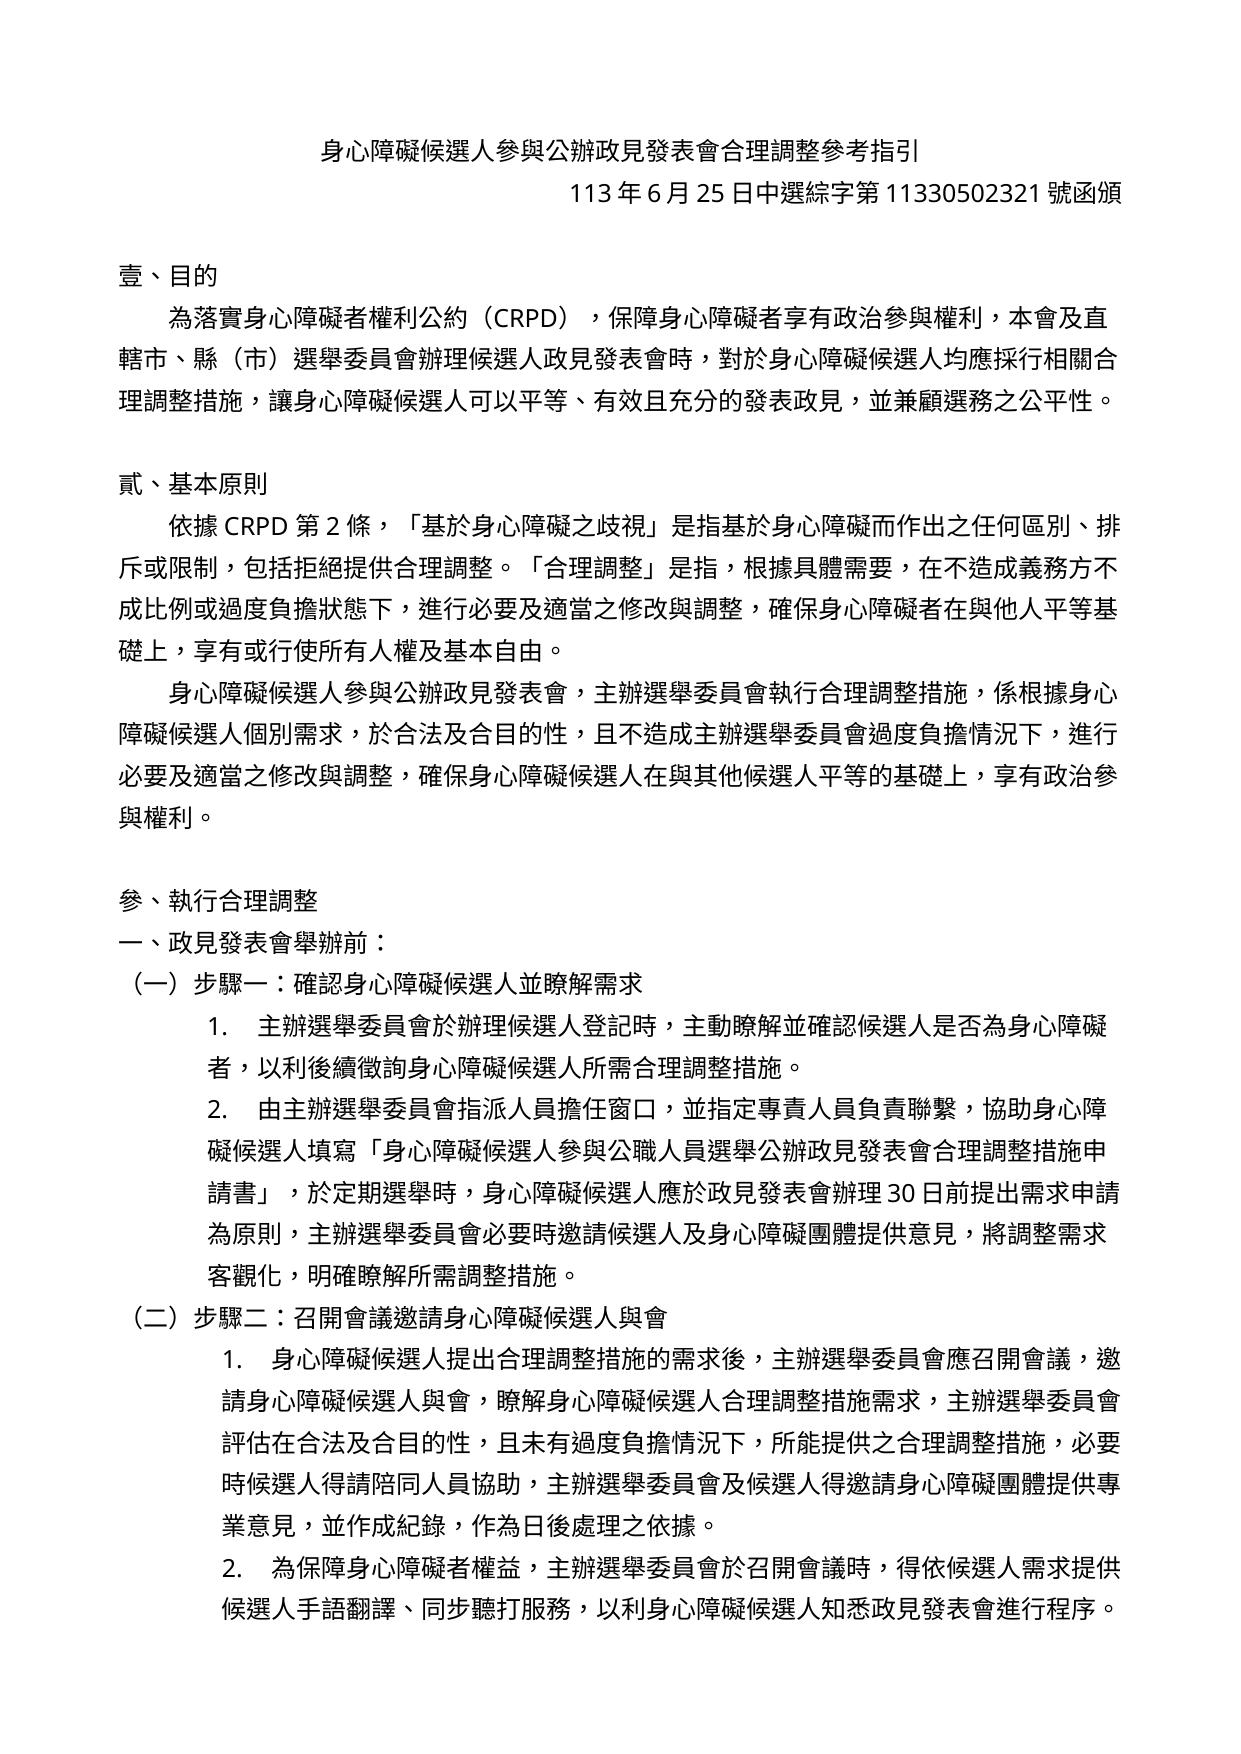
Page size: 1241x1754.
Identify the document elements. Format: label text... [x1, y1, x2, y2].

text 依據 CRPD 第 2 條，「基於身心障礙之歧視」是指基於身心障礙而作出之任何區別、排斥或限制，包括拒絕提供合理調整。「合理調整」是指，根據具體需要，在不造成義務方不成比例或過度負擔狀態下，進行必要及適當之修改與調整，確保身心障礙者在與他人平等基礎上，享有或行使所有人權及基本自由。 [118, 502, 1122, 669]
text （一）步驟一：確認身心障礙候選人並瞭解需求 [118, 960, 1122, 1002]
text 貳、基本原則 [118, 460, 1122, 502]
text 身心障礙候選人參與公辦政見發表會，主辦選舉委員會執行合理調整措施，係根據身心障礙候選人個別需求，於合法及合目的性，且不造成主辦選舉委員會過度負擔情況下，進行必要及適當之修改與調整，確保身心障礙候選人在與其他候選人平等的基礎上，享有政治參與權利。 [118, 669, 1122, 835]
list 為保障身心障礙者權益，主辦選舉委員會於召開會議時，得依候選人需求提供候選人手語翻譯、同步聽打服務，以利身心障礙候選人知悉政見發表會進行程序。 [222, 1544, 1122, 1627]
text 一、政見發表會舉辦前： [118, 919, 1122, 960]
text 113年6月25日中選綜字第11330502321號函頒 [118, 169, 1122, 210]
list 由主辦選舉委員會指派人員擔任窗口，並指定專責人員負責聯繫，協助身心障礙候選人填寫「身心障礙候選人參與公職人員選舉公辦政見發表會合理調整措施申請書」，於定期選舉時，身心障礙候選人應於政見發表會辦理30日前提出需求申請為原則，主辦選舉委員會必要時邀請候選人及身心障礙團體提供意見，將調整需求客觀化，明確瞭解所需調整措施。 [207, 1085, 1122, 1294]
list 主辦選舉委員會於辦理候選人登記時，主動瞭解並確認候選人是否為身心障礙者，以利後續徵詢身心障礙候選人所需合理調整措施。 [207, 1002, 1122, 1085]
text （二）步驟二：召開會議邀請身心障礙候選人與會 [118, 1294, 1122, 1335]
text 身心障礙候選人參與公辦政見發表會合理調整參考指引 [118, 127, 1122, 169]
list 身心障礙候選人提出合理調整措施的需求後，主辦選舉委員會應召開會議，邀請身心障礙候選人與會，瞭解身心障礙候選人合理調整措施需求，主辦選舉委員會評估在合法及合目的性，且未有過度負擔情況下，所能提供之合理調整措施，必要時候選人得請陪同人員協助，主辦選舉委員會及候選人得邀請身心障礙團體提供專業意見，並作成紀錄，作為日後處理之依據。 [222, 1335, 1122, 1544]
text 壹、目的 [118, 252, 1122, 294]
text 參、執行合理調整 [118, 877, 1122, 919]
text 為落實身心障礙者權利公約（CRPD），保障身心障礙者享有政治參與權利，本會及直轄市、縣（市）選舉委員會辦理候選人政見發表會時，對於身心障礙候選人均應採行相關合理調整措施，讓身心障礙候選人可以平等、有效且充分的發表政見，並兼顧選務之公平性。 [118, 294, 1122, 419]
